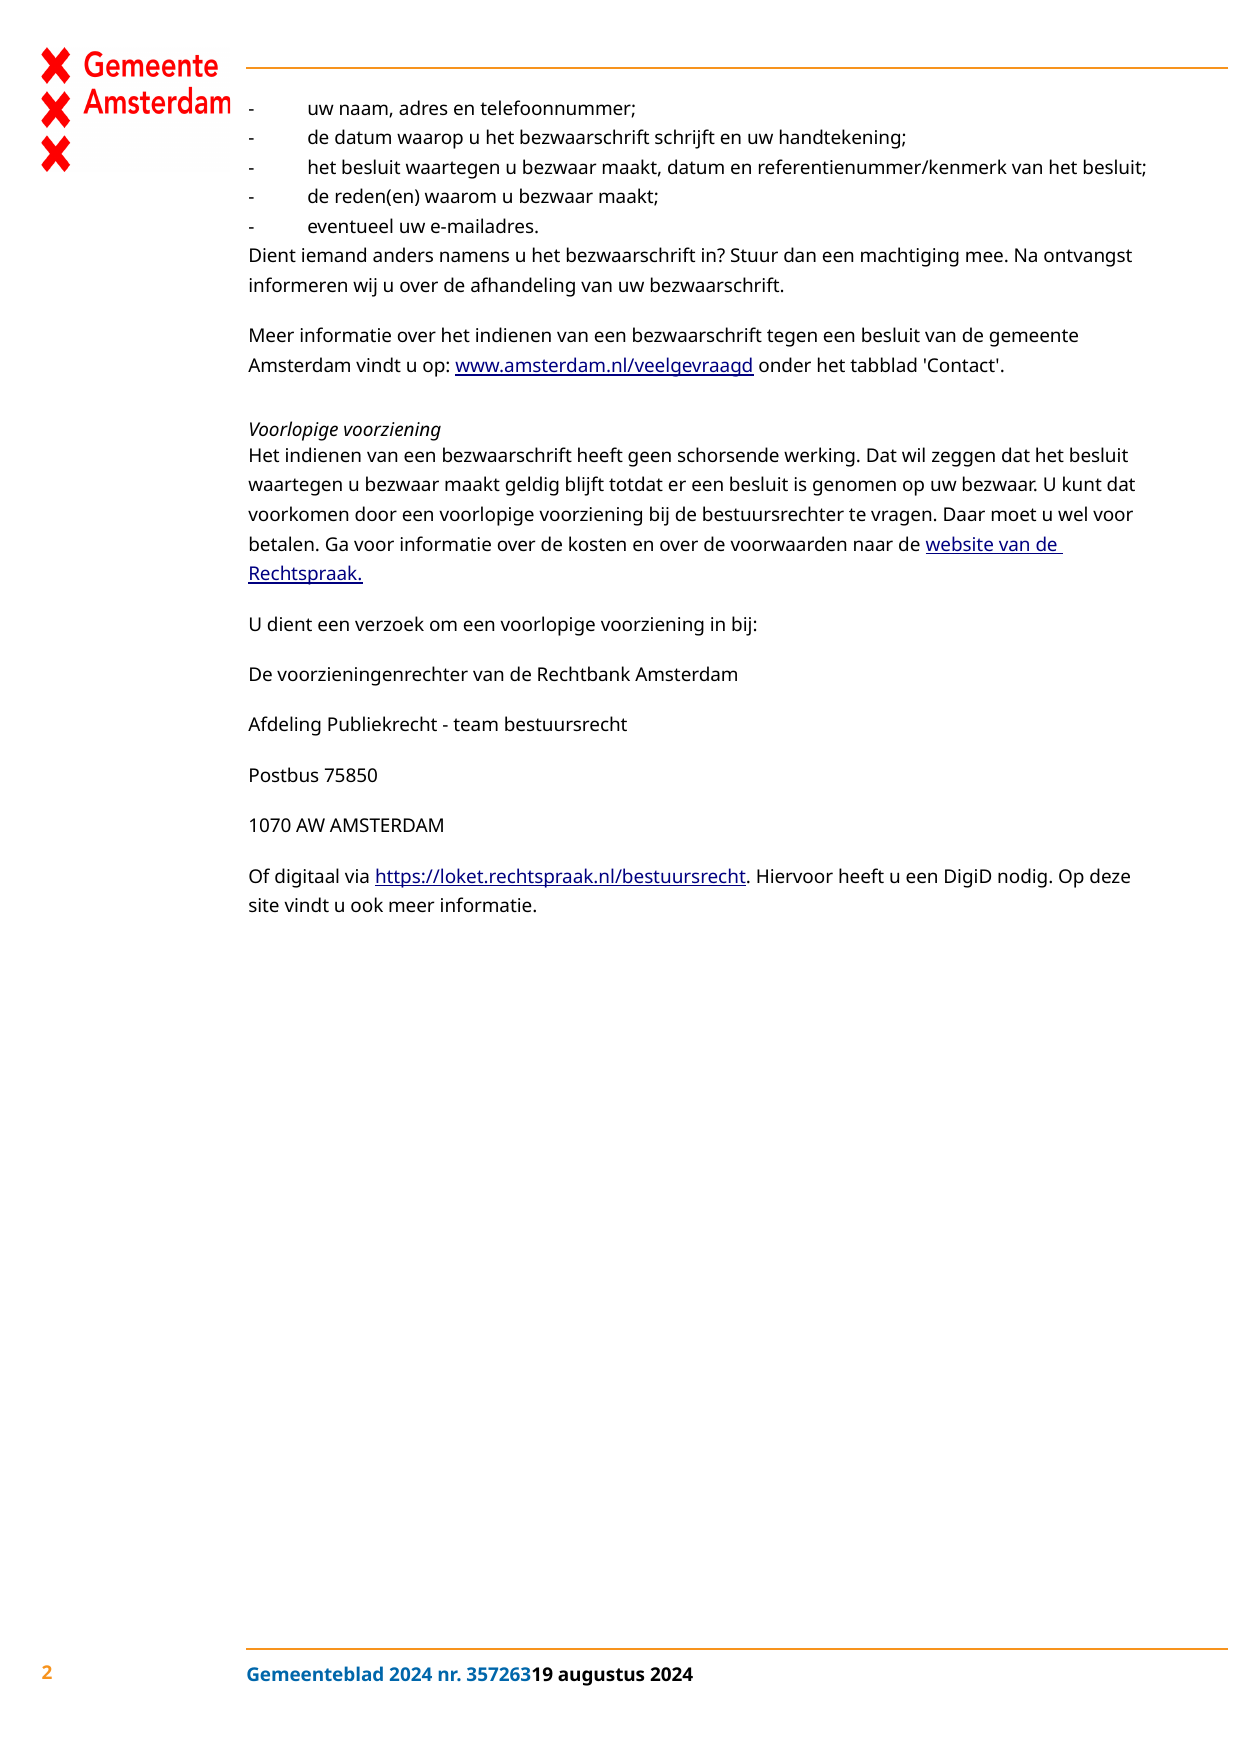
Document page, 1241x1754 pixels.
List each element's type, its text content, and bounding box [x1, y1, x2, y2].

list de reden(en) waarom u bezwaar maakt; [248, 183, 1152, 209]
list het besluit waartegen u bezwaar maakt, datum en referentienummer/kenmerk van het besluit; [248, 154, 1152, 180]
text Dient iemand anders namens u het bezwaarschrift in? Stuur dan een machtiging mee. Na ontvangst informeren wij u over de afhandeling van uw bezwaarschrift. [248, 243, 1152, 298]
text Meer informatie over het indienen van een bezwaarschrift tegen een besluit van de gemeente Amsterdam vindt u op: www.amsterdam.nl/veelgevraagd onder het tabblad 'Contact'. [248, 323, 1152, 378]
text Voorlopige voorziening [248, 416, 1152, 442]
list eventueel uw e-mailadres. [248, 213, 1152, 239]
text 1070 AW AMSTERDAM [248, 812, 1152, 838]
text U dient een verzoek om een voorlopige voorziening in bij: [248, 611, 1152, 636]
picture [41, 47, 231, 172]
list de datum waarop u het bezwaarschrift schrijft en uw handtekening; [248, 124, 1152, 150]
text Afdeling Publiekrecht - team bestuursrecht [248, 712, 1152, 737]
text Het indienen van een bezwaarschrift heeft geen schorsende werking. Dat wil zeggen dat het besluit waartegen u bezwaar maakt geldig blijft totdat er een besluit is genomen op uw bezwaar. U kunt dat voorkomen door een voorlopige voorziening bij de bestuursrechter te vragen. Daar moet u wel voor betalen. Ga voor informatie over de kosten en over de voorwaarden naar de website van de Rechtspraak. [248, 442, 1152, 586]
text Postbus 75850 [248, 762, 1152, 788]
list uw naam, adres en telefoonnummer; [248, 95, 1152, 121]
text De voorzieningenrechter van de Rechtbank Amsterdam [248, 661, 1152, 687]
text Of digitaal via https://loket.rechtspraak.nl/bestuursrecht. Hiervoor heeft u een DigiD nodig. Op deze site vindt u ook meer informatie. [248, 863, 1152, 918]
